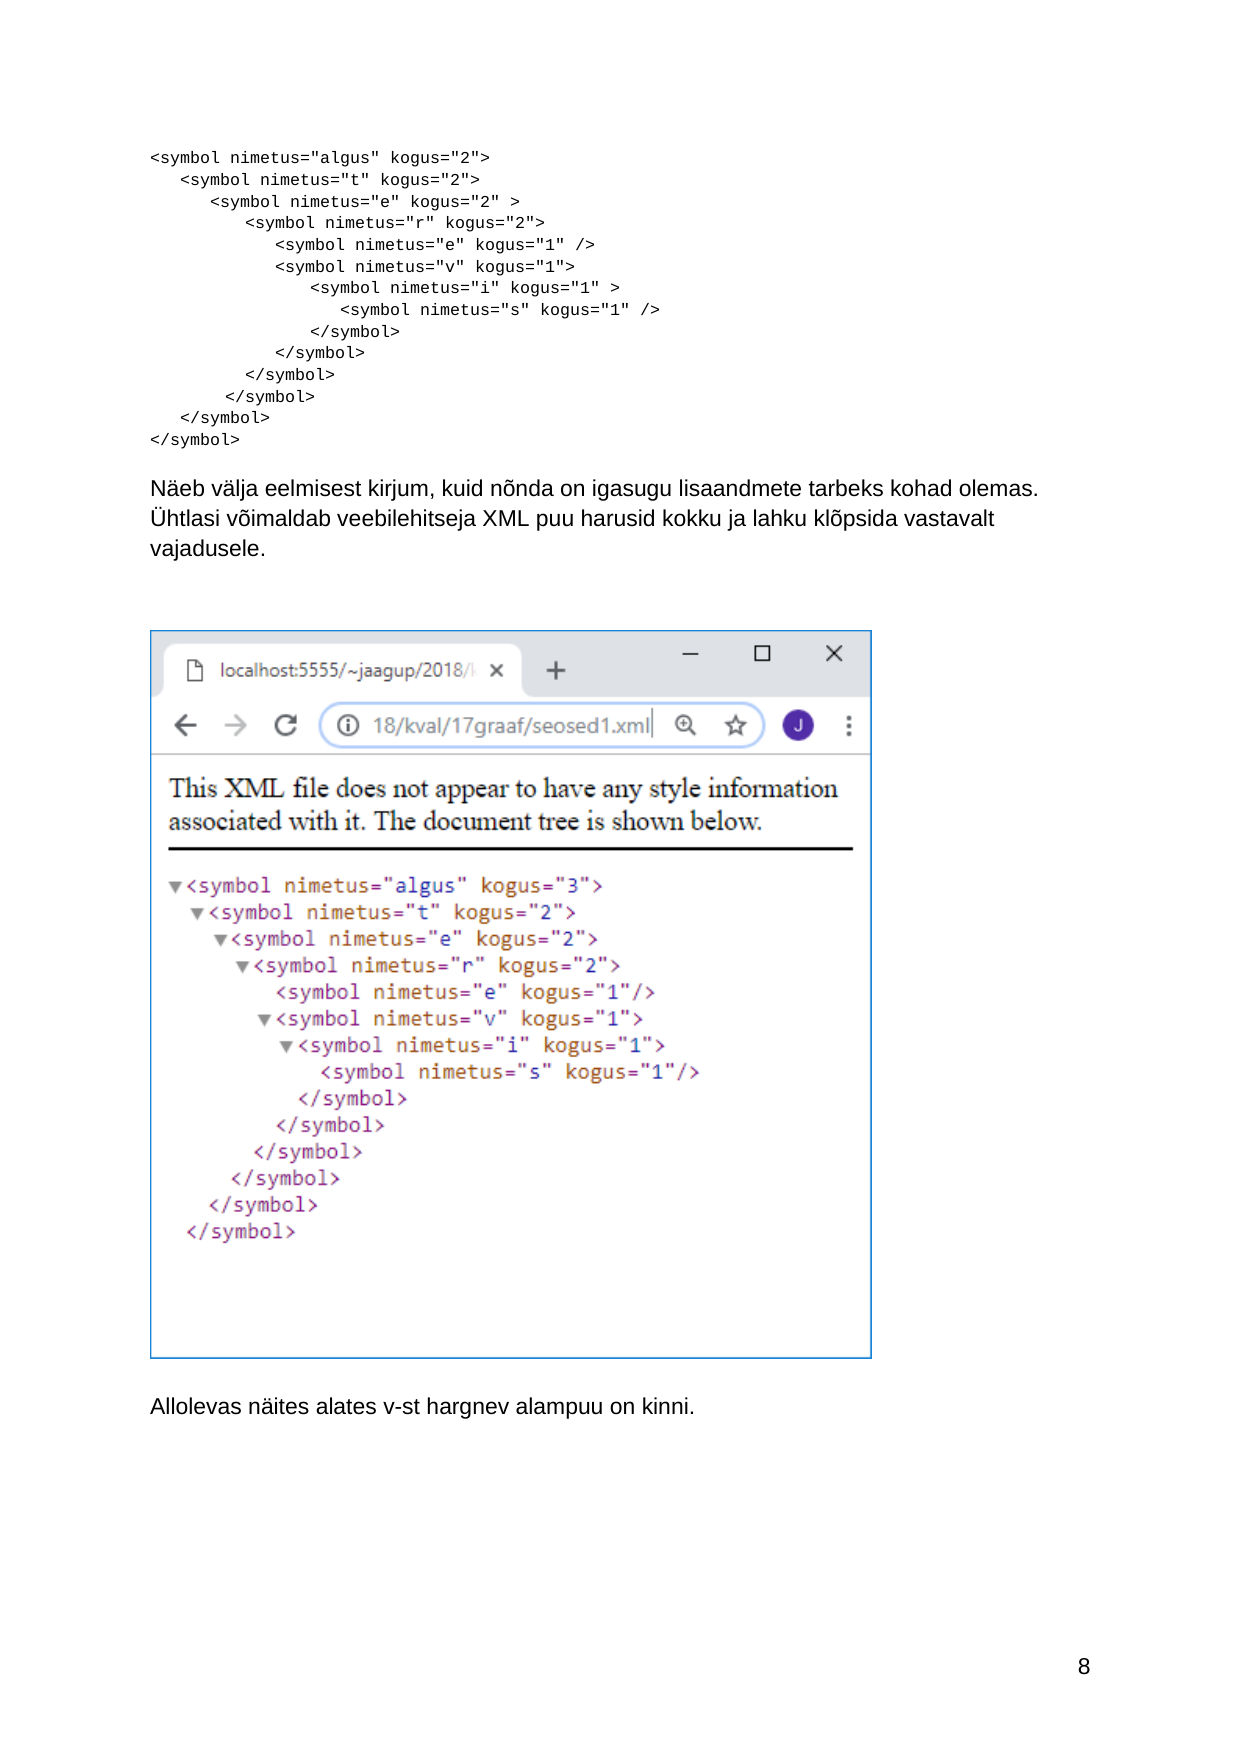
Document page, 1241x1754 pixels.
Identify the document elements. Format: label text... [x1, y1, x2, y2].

text </symbol> [150, 388, 1090, 407]
text <symbol nimetus="r" kogus="2"> [150, 215, 1090, 234]
text </symbol> [150, 323, 1090, 342]
text <symbol nimetus="s" kogus="1" /> [150, 302, 1090, 321]
text </symbol> [150, 367, 1090, 386]
text <symbol nimetus="e" kogus="1" /> [150, 237, 1090, 256]
text <symbol nimetus="v" kogus="1"> [150, 258, 1090, 277]
text <symbol nimetus="e" kogus="2" > [150, 193, 1090, 212]
text Allolevas näites alates v-st hargnev alampuu on kinni. [150, 1393, 1090, 1419]
text <symbol nimetus="i" kogus="1" > [150, 280, 1090, 299]
text Näeb välja eelmisest kirjum, kuid nõnda on igasugu lisaandmete tarbeks kohad olemas. Ühtlasi võimaldab veebilehitseja XML puu harusid kokku ja lahku klõpsida vastavalt vajadusele. [150, 475, 1090, 562]
text <symbol nimetus="algus" kogus="2"> [150, 150, 1090, 169]
text </symbol> [150, 345, 1090, 364]
text </symbol> [150, 410, 1090, 429]
text </symbol> [150, 432, 1090, 451]
text <symbol nimetus="t" kogus="2"> [150, 172, 1090, 191]
picture [150, 630, 872, 1359]
